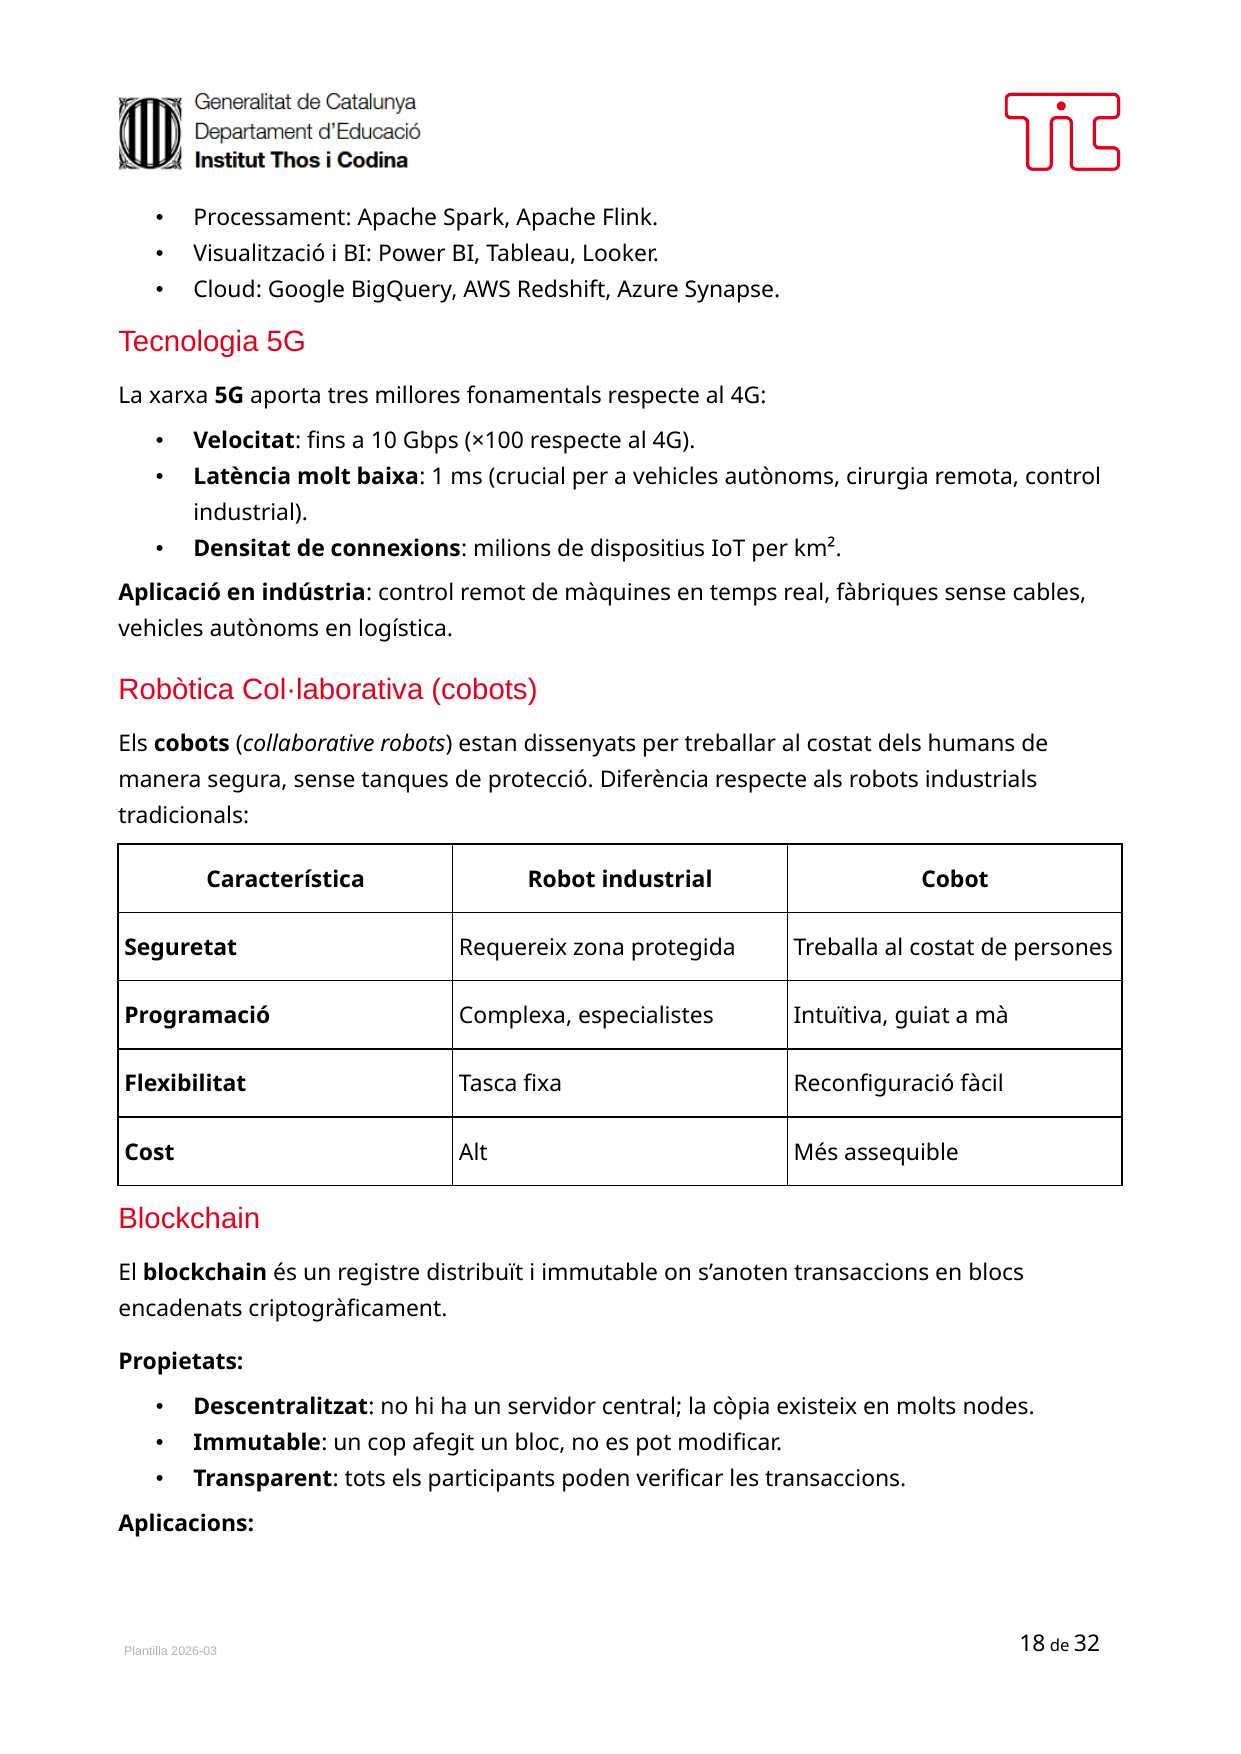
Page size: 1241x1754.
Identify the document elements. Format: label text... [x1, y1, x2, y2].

list Descentralitzat: no hi ha un servidor central; la còpia existeix en molts nodes. [156, 1390, 1122, 1421]
table_cell Cost [119, 1118, 452, 1184]
list Processament: Apache Spark, Apache Flink. [156, 201, 1122, 233]
list Velocitat: fins a 10 Gbps (×100 respecte al 4G). [156, 424, 1122, 455]
subtitle Robòtica Col·laborativa (cobots) [118, 672, 1122, 705]
list Cloud: Google BigQuery, AWS Redshift, Azure Synapse. [156, 273, 1122, 304]
text El blockchain és un registre distribuït i immutable on s’anoten transaccions en blocs encadenats criptogràficament. [118, 1256, 1122, 1323]
subtitle Blockchain [118, 1201, 1122, 1234]
picture [1004, 92, 1123, 171]
list Densitat de connexions: milions de dispositius IoT per km². [156, 531, 1122, 563]
table_cell Tasca fixa [453, 1050, 787, 1116]
text Els cobots (collaborative robots) estan dissenyats per treballar al costat dels humans de manera segura, sense tanques de protecció. Diferència respecte als robots industrials tradicionals: [118, 727, 1122, 830]
table_cell Més assequible [788, 1118, 1121, 1184]
table_header Característica [119, 845, 452, 912]
table_cell Reconfiguració fàcil [788, 1050, 1121, 1116]
table_header Robot industrial [453, 845, 787, 912]
table_cell Complexa, especialistes [453, 981, 787, 1048]
table_header Cobot [788, 845, 1121, 912]
text La xarxa 5G aporta tres millores fonamentals respecte al 4G: [118, 379, 1122, 410]
table_cell Seguretat [119, 913, 452, 980]
table_cell Treballa al costat de persones [788, 913, 1121, 980]
list Latència molt baixa: 1 ms (crucial per a vehicles autònoms, cirurgia remota, control industrial). [156, 459, 1122, 527]
table_cell Programació [119, 981, 452, 1048]
text Aplicacions: [118, 1507, 1122, 1538]
list Transparent: tots els participants poden verificar les transaccions. [156, 1462, 1122, 1493]
list Immutable: un cop afegit un bloc, no es pot modificar. [156, 1426, 1122, 1457]
table_cell Requereix zona protegida [453, 913, 787, 980]
text Aplicació en indústria: control remot de màquines en temps real, fàbriques sense cables, vehicles autònoms en logística. [118, 576, 1122, 643]
table_cell Alt [453, 1118, 787, 1184]
table_cell Flexibilitat [119, 1050, 452, 1116]
list Visualització i BI: Power BI, Tableau, Looker. [156, 237, 1122, 268]
picture [118, 92, 422, 171]
text Propietats: [118, 1345, 1122, 1377]
subtitle Tecnologia 5G [118, 324, 1122, 357]
table_cell Intuïtiva, guiat a mà [788, 981, 1121, 1048]
